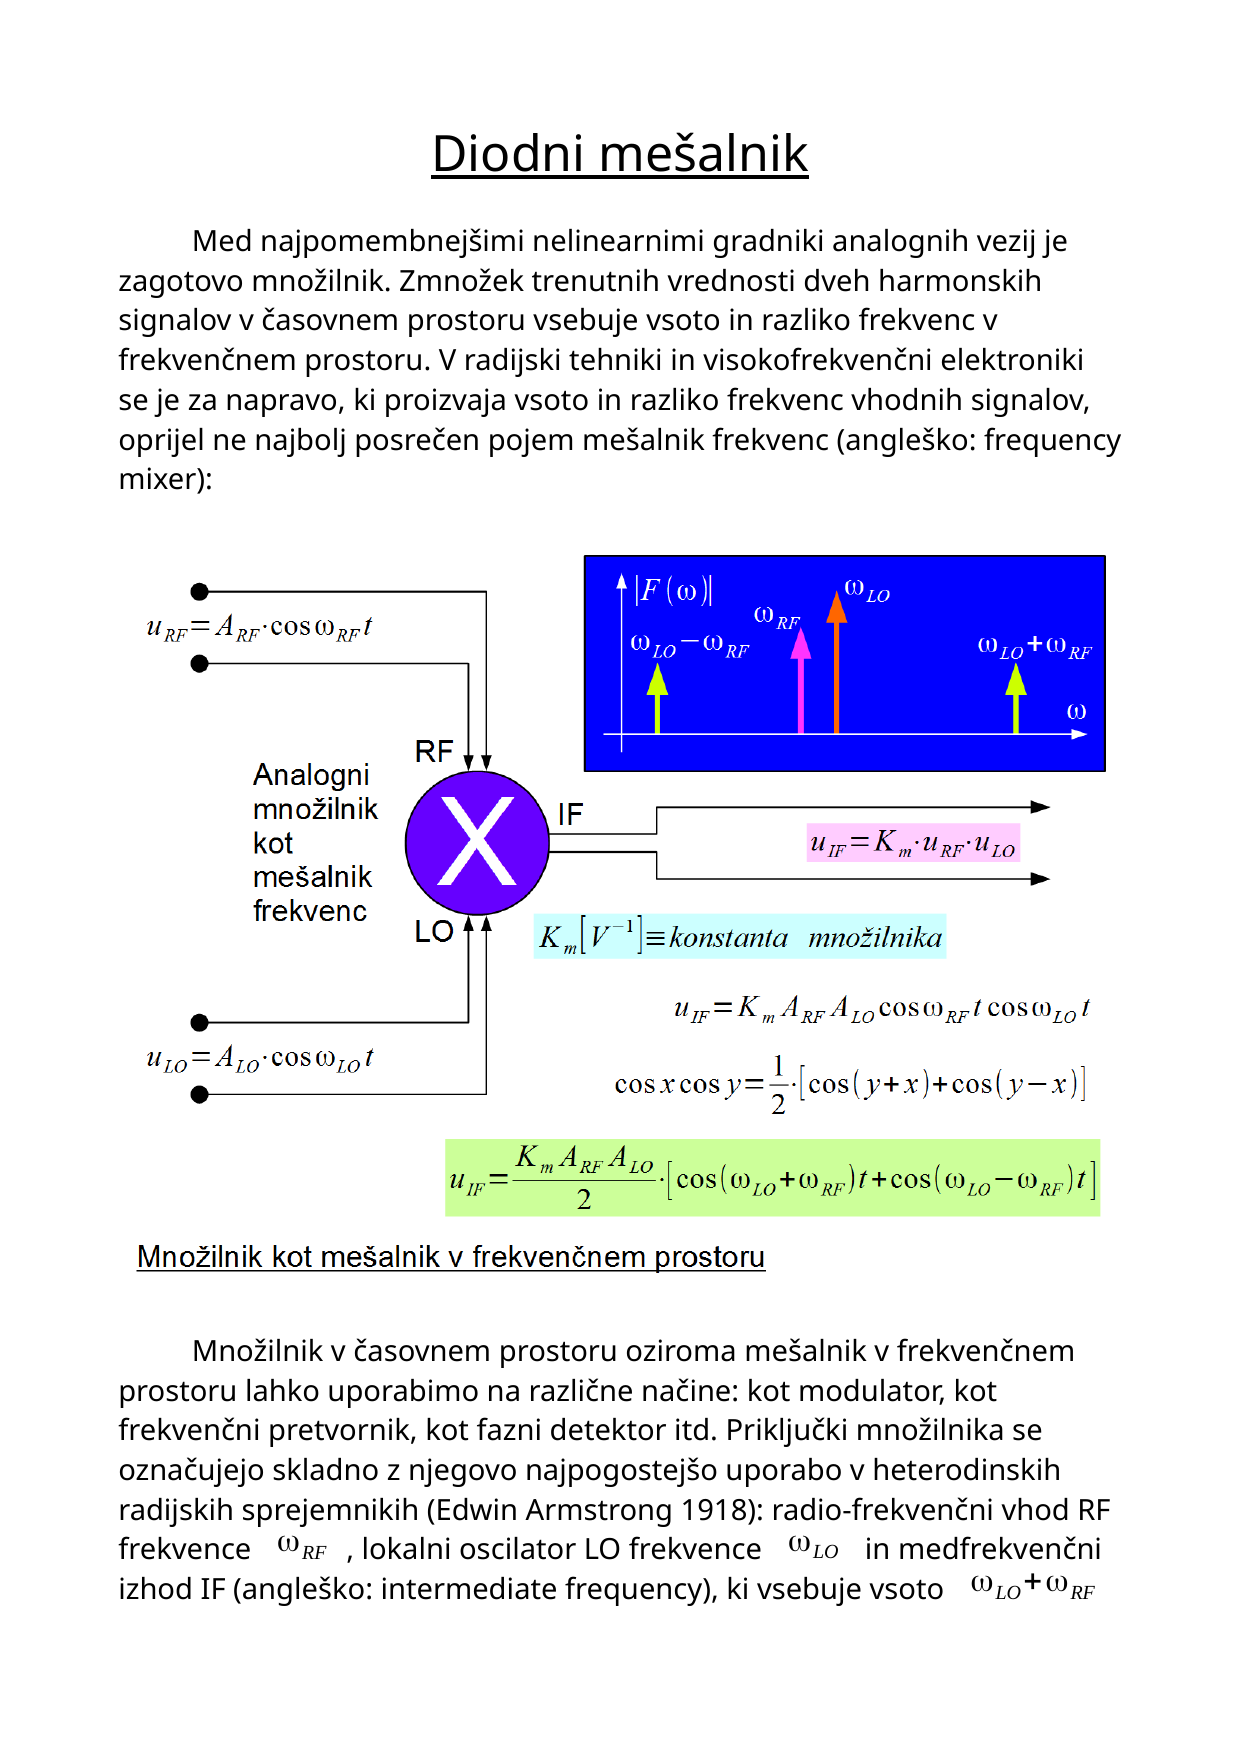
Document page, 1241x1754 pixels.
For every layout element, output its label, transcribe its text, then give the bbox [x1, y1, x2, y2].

picture [118, 537, 1122, 1291]
text Množilnik v časovnem prostoru oziroma mešalnik v frekvenčnem prostoru lahko uporabimo na različne načine: kot modulator, kot frekvenčni pretvornik, kot fazni detektor itd. Priključki množilnika se označujejo skladno z njegovo najpogostejšo uporabo v heterodinskih radijskih sprejemnikih (Edwin Armstrong 1918): radio-frekvenčni vhod RF frekvence , lokalni oscilator LO frekvence in medfrekvenčni izhod IF (angleško: intermediate frequency), ki vsebuje vsoto in razliko vhodnih frekvenc. [118, 1330, 1122, 1608]
text Med najpomembnejšimi nelinearnimi gradniki analognih vezij je zagotovo množilnik. Zmnožek trenutnih vrednosti dveh harmonskih signalov v časovnem prostoru vsebuje vsoto in razliko frekvenc v frekvenčnem prostoru. V radijski tehniki in visokofrekvenčni elektroniki se je za napravo, ki proizvaja vsoto in razliko frekvenc vhodnih signalov, oprijel ne najbolj posrečen pojem mešalnik frekvenc (angleško: frequency mixer): [118, 220, 1122, 498]
text Diodni mešalnik [118, 118, 1122, 186]
